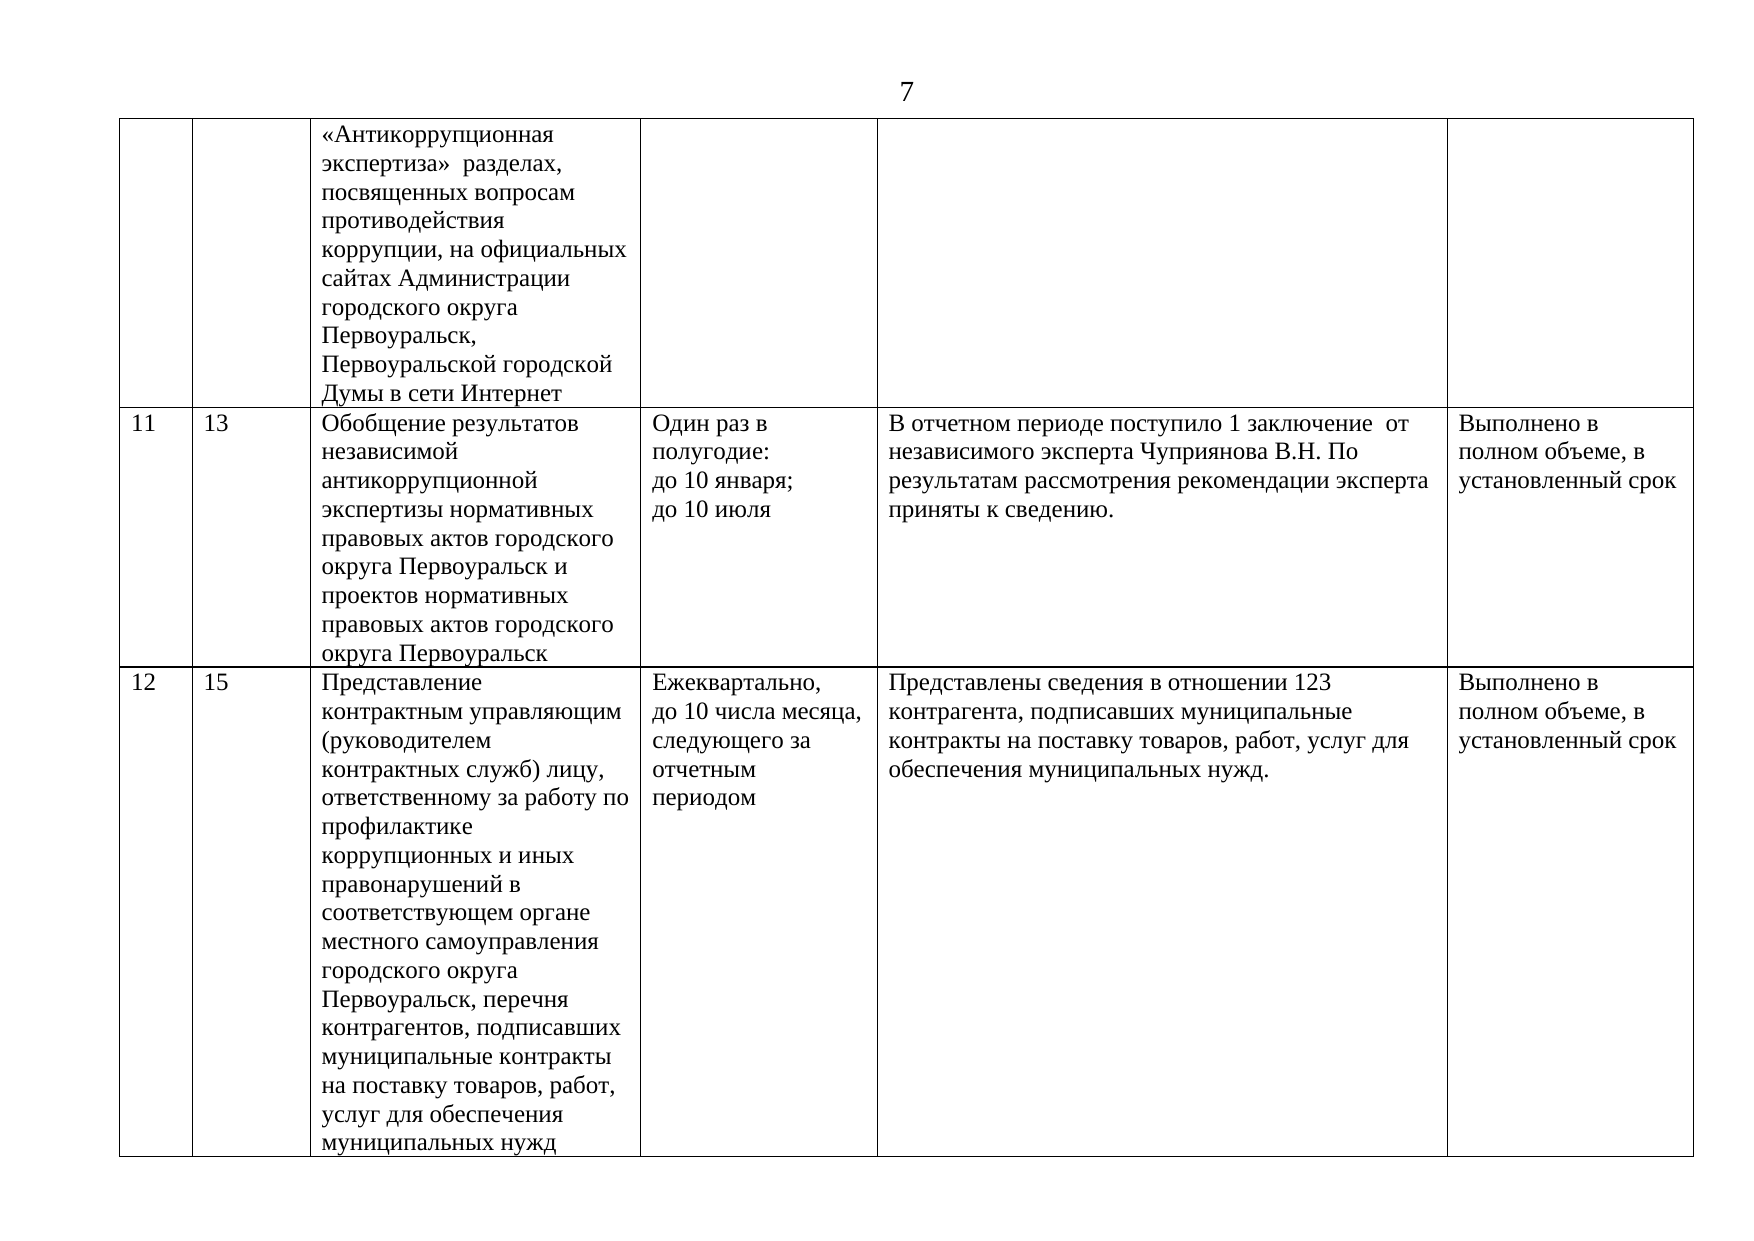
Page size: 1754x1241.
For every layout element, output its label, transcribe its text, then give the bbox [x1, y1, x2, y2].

table_cell Представление контрактным управляющим (руководителем контрактных служб) лицу, ответственному за работу по профилактике коррупционных и иных правонарушений в соответствующем органе местного самоуправления городского округа Первоуральск, перечня контрагентов, подписавших муниципальные контракты на поставку товаров, работ, услуг для обеспечения муниципальных нужд [311, 668, 640, 1156]
table_cell Ежеквартально, до 10 числа месяца, следующего за отчетным периодом [641, 668, 877, 1156]
table_cell 15 [193, 668, 310, 1156]
table_cell [120, 119, 192, 407]
table_cell [193, 119, 310, 407]
table_cell 11 [120, 408, 192, 666]
table_cell «Антикоррупционная экспертиза» разделах, посвященных вопросам противодействия коррупции, на официальных сайтах Администрации городского округа Первоуральск, Первоуральской городской Думы в сети Интернет [311, 119, 640, 407]
table_cell Представлены сведения в отношении 123 контрагента, подписавших муниципальные контракты на поставку товаров, работ, услуг для обеспечения муниципальных нужд. [878, 668, 1447, 1156]
table_cell Выполнено в полном объеме, в установленный срок [1448, 668, 1693, 1156]
table_cell Один раз в полугодие: до 10 января; до 10 июля [641, 408, 877, 666]
table_cell [1448, 119, 1693, 407]
table_cell Выполнено в полном объеме, в установленный срок [1448, 408, 1693, 666]
table_cell [641, 119, 877, 407]
table_cell 13 [193, 408, 310, 666]
table_cell [878, 119, 1447, 407]
table_cell В отчетном периоде поступило 1 заключение от независимого эксперта Чуприянова В.Н. По результатам рассмотрения рекомендации эксперта приняты к сведению. [878, 408, 1447, 666]
table_cell 12 [120, 668, 192, 1156]
table_cell Обобщение результатов независимой антикоррупционной экспертизы нормативных правовых актов городского округа Первоуральск и проектов нормативных правовых актов городского округа Первоуральск [311, 408, 640, 666]
